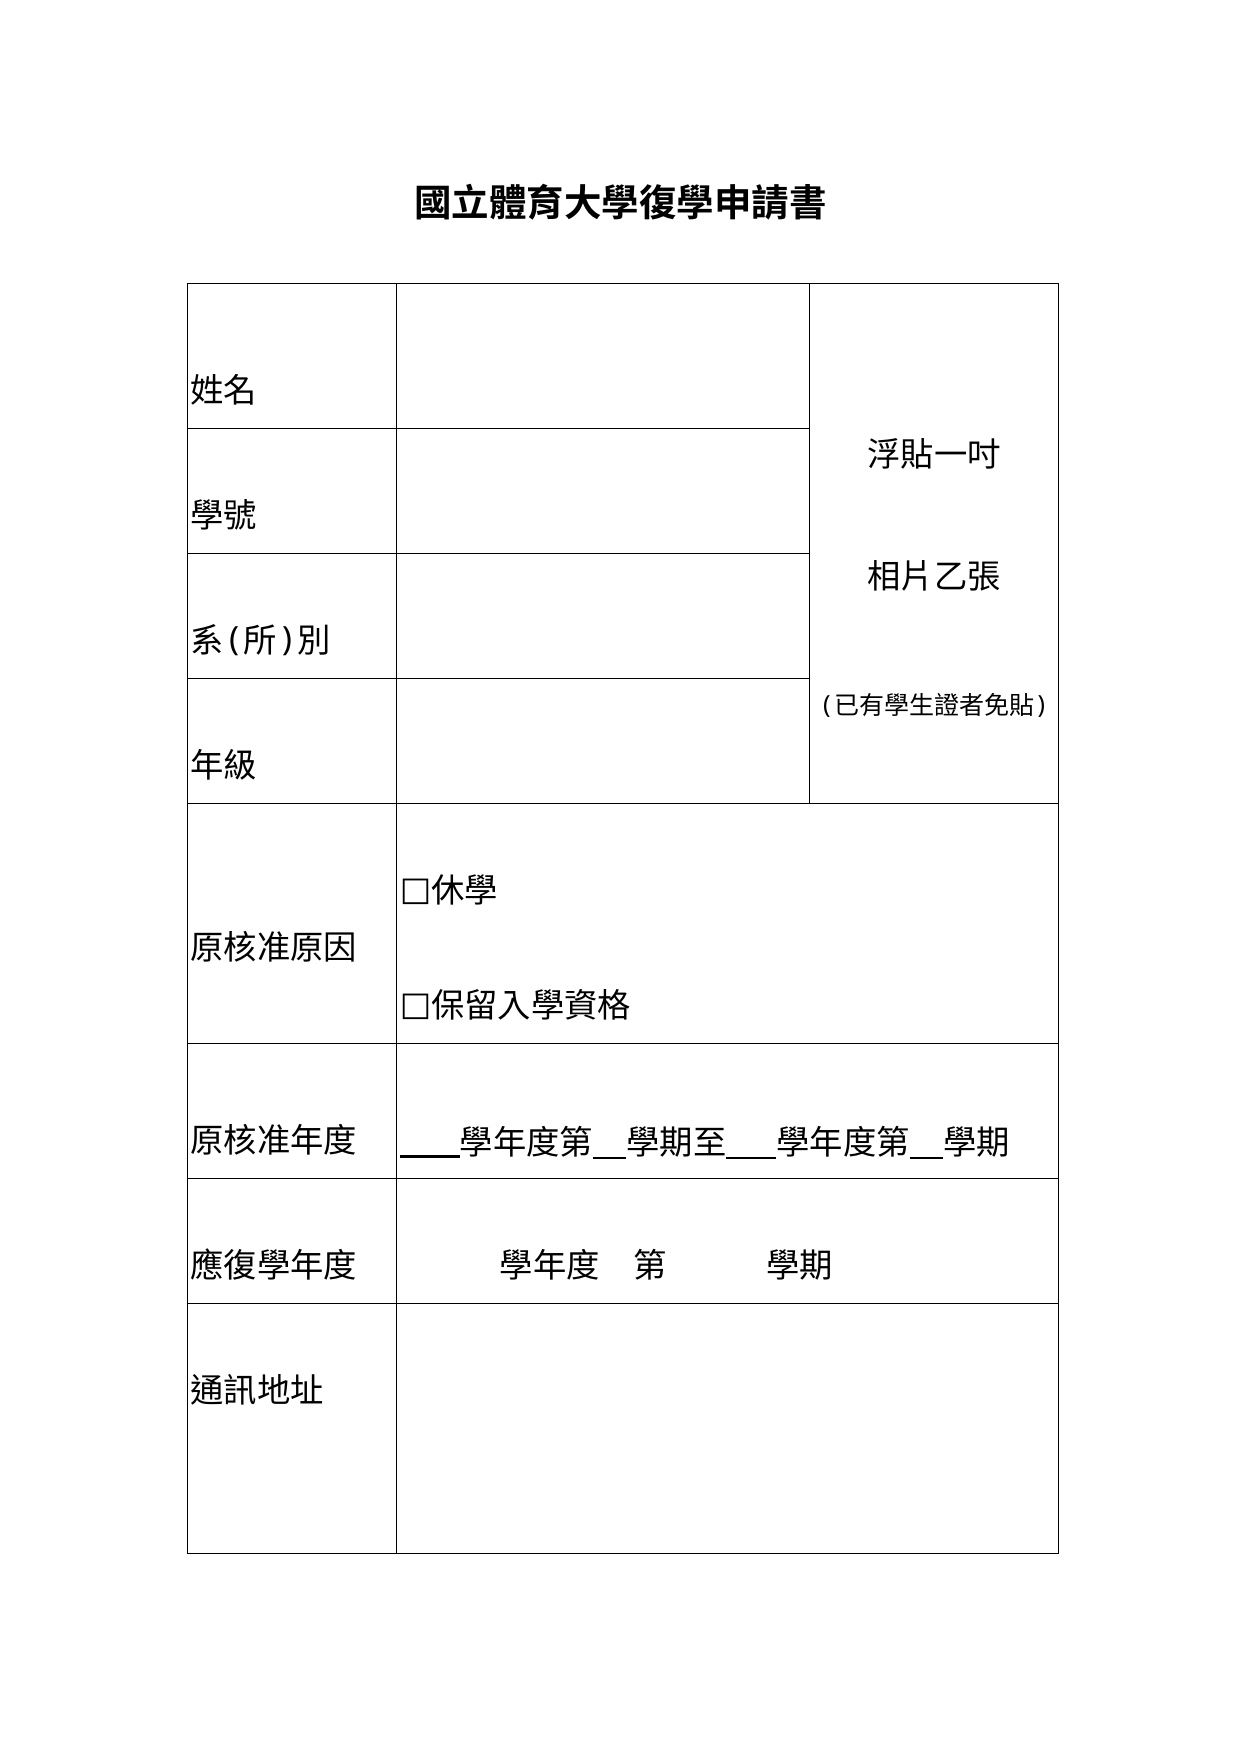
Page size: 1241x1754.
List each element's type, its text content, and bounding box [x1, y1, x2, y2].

table_header 姓名 [188, 284, 396, 427]
table_cell 學年度 第 學期 [397, 1179, 1058, 1302]
table_cell 系(所)別 [188, 554, 396, 677]
table_cell [397, 679, 809, 802]
table_header [397, 284, 809, 427]
table_cell 原核准年度 [188, 1044, 396, 1177]
table_header 浮貼一吋 相片乙張 (已有學生證者免貼) [810, 284, 1058, 802]
table_cell [397, 429, 809, 552]
table_cell [397, 554, 809, 677]
table_cell 原核准原因 [188, 804, 396, 1043]
table_cell 學年度第 學期至 學年度第 學期 [397, 1044, 1058, 1177]
text 國立體育大學復學申請書 [187, 158, 1053, 221]
table_cell 休學 保留入學資格 [397, 804, 1058, 1043]
table_cell 應復學年度 [188, 1179, 396, 1302]
table_cell 年級 [188, 679, 396, 802]
table_cell 通訊地址 [188, 1304, 396, 1552]
table_cell 學號 [188, 429, 396, 552]
table_cell [397, 1304, 1058, 1552]
